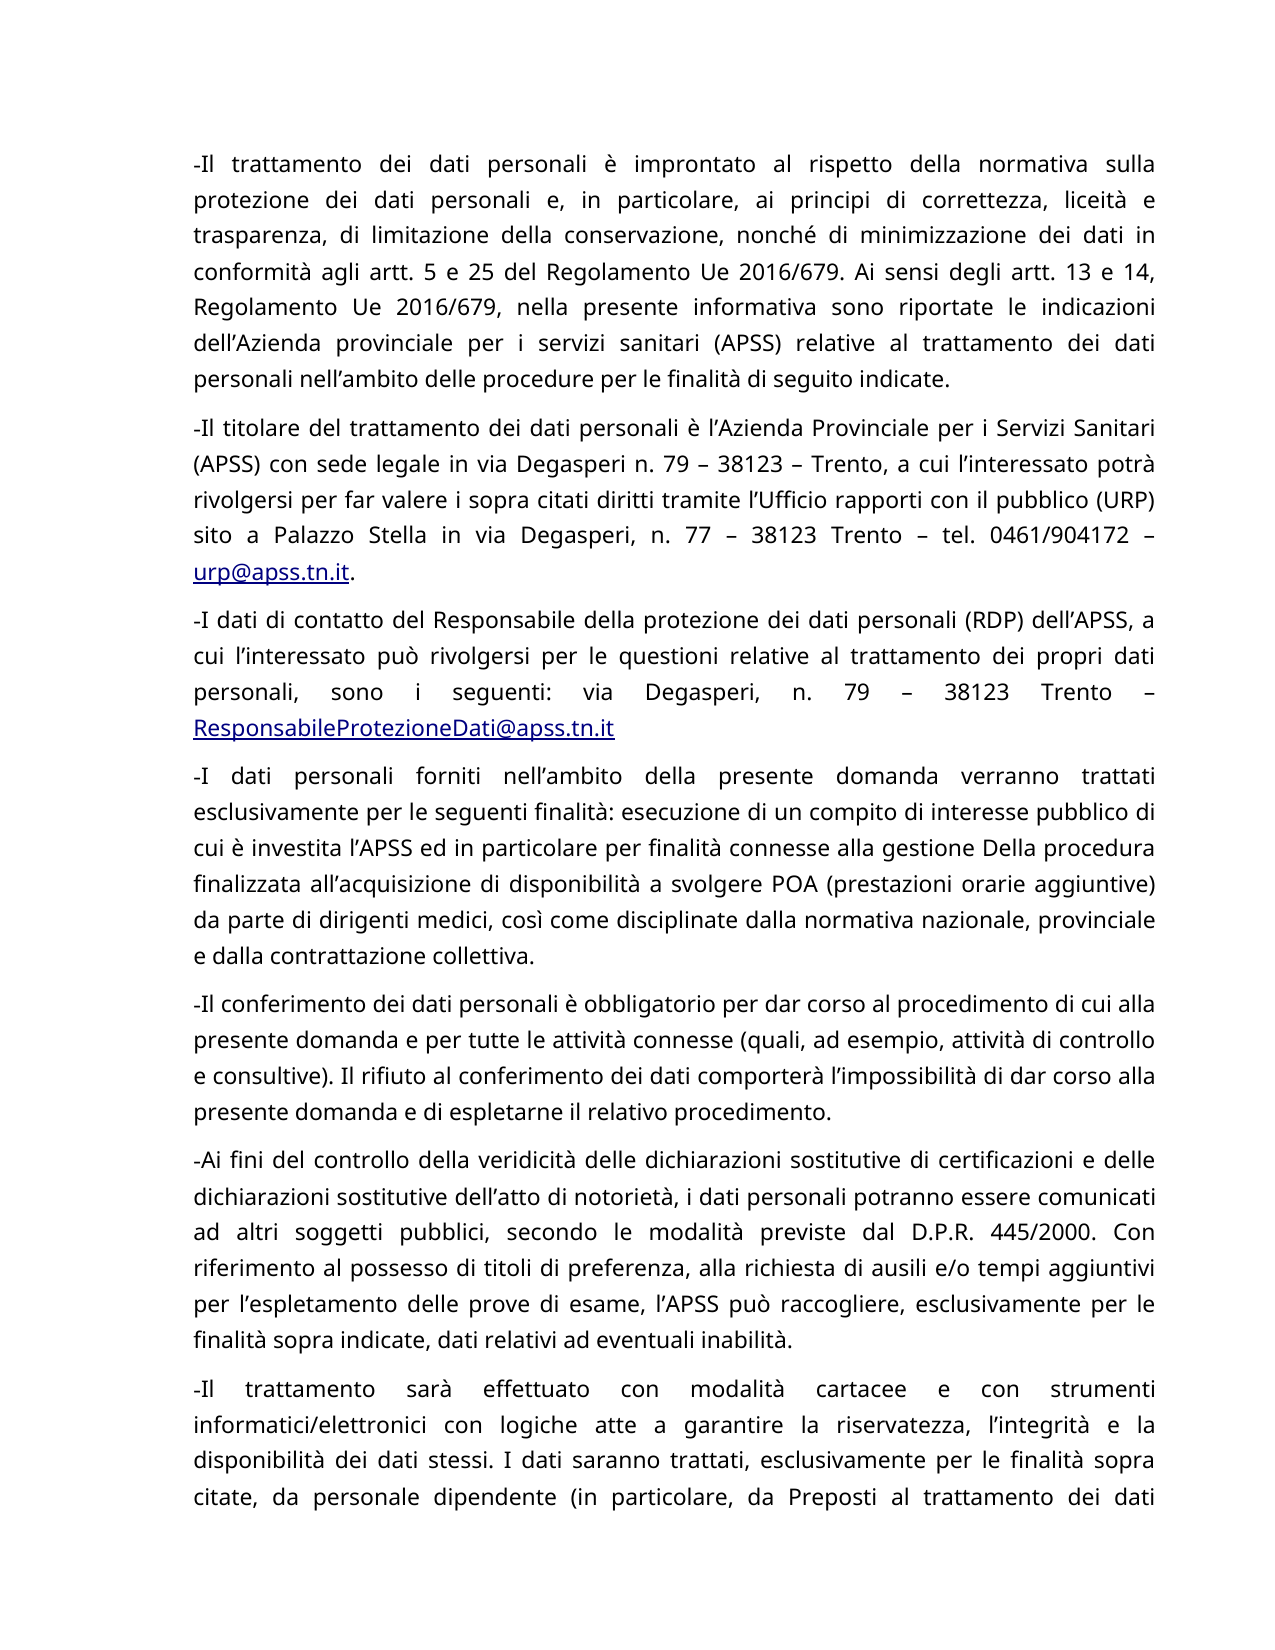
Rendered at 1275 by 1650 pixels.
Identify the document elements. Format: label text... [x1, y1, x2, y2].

list I dati di contatto del Responsabile della protezione dei dati personali (RDP) dell’APSS, a cui l’interessato può rivolgersi per le questioni relative al trattamento dei propri dati personali, sono i seguenti: via Degasperi, n. 79 – 38123 Trento –ResponsabileProtezioneDati@apss.tn.it [193, 604, 1157, 743]
list Ai fini del controllo della veridicità delle dichiarazioni sostitutive di certificazioni e delle dichiarazioni sostitutive dell’atto di notorietà, i dati personali potranno essere comunicati ad altri soggetti pubblici, secondo le modalità previste dal D.P.R. 445/2000. Con riferimento al possesso di titoli di preferenza, alla richiesta di ausili e/o tempi aggiuntivi per l’espletamento delle prove di esame, l’APSS può raccogliere, esclusivamente per le finalità sopra indicate, dati relativi ad eventuali inabilità. [193, 1144, 1157, 1355]
list Il trattamento sarà effettuato con modalità cartacee e con strumenti informatici/elettronici con logiche atte a garantire la riservatezza, l’integrità e la disponibilità dei dati stessi. I dati saranno trattati, esclusivamente per le finalità sopra citate, da personale dipendente (in particolare, da Preposti al trattamento dei dati [193, 1373, 1157, 1512]
list Il conferimento dei dati personali è obbligatorio per dar corso al procedimento di cui alla presente domanda e per tutte le attività connesse (quali, ad esempio, attività di controllo e consultive). Il rifiuto al conferimento dei dati comporterà l’impossibilità di dar corso alla presente domanda e di espletarne il relativo procedimento. [193, 988, 1157, 1127]
list I dati personali forniti nell’ambito della presente domanda verranno trattati esclusivamente per le seguenti finalità: esecuzione di un compito di interesse pubblico di cui è investita l’APSS ed in particolare per finalità connesse alla gestione Della procedura finalizzata all’acquisizione di disponibilità a svolgere POA (prestazioni orarie aggiuntive) da parte di dirigenti medici, così come disciplinate dalla normativa nazionale, provinciale e dalla contrattazione collettiva. [193, 760, 1157, 971]
list Il trattamento dei dati personali è improntato al rispetto della normativa sulla protezione dei dati personali e, in particolare, ai principi di correttezza, liceità e trasparenza, di limitazione della conservazione, nonché di minimizzazione dei dati in conformità agli artt. 5 e 25 del Regolamento Ue 2016/679. Ai sensi degli artt. 13 e 14, Regolamento Ue 2016/679, nella presente informativa sono riportate le indicazioni dell’Azienda provinciale per i servizi sanitari (APSS) relative al trattamento dei dati personali nell’ambito delle procedure per le finalità di seguito indicate. [193, 148, 1157, 394]
list Il titolare del trattamento dei dati personali è l’Azienda Provinciale per i Servizi Sanitari (APSS) con sede legale in via Degasperi n. 79 – 38123 – Trento, a cui l’interessato potrà rivolgersi per far valere i sopra citati diritti tramite l’Ufficio rapporti con il pubblico (URP) sito a Palazzo Stella in via Degasperi, n. 77 – 38123 Trento – tel. 0461/904172 –urp@apss.tn.it. [193, 412, 1157, 587]
